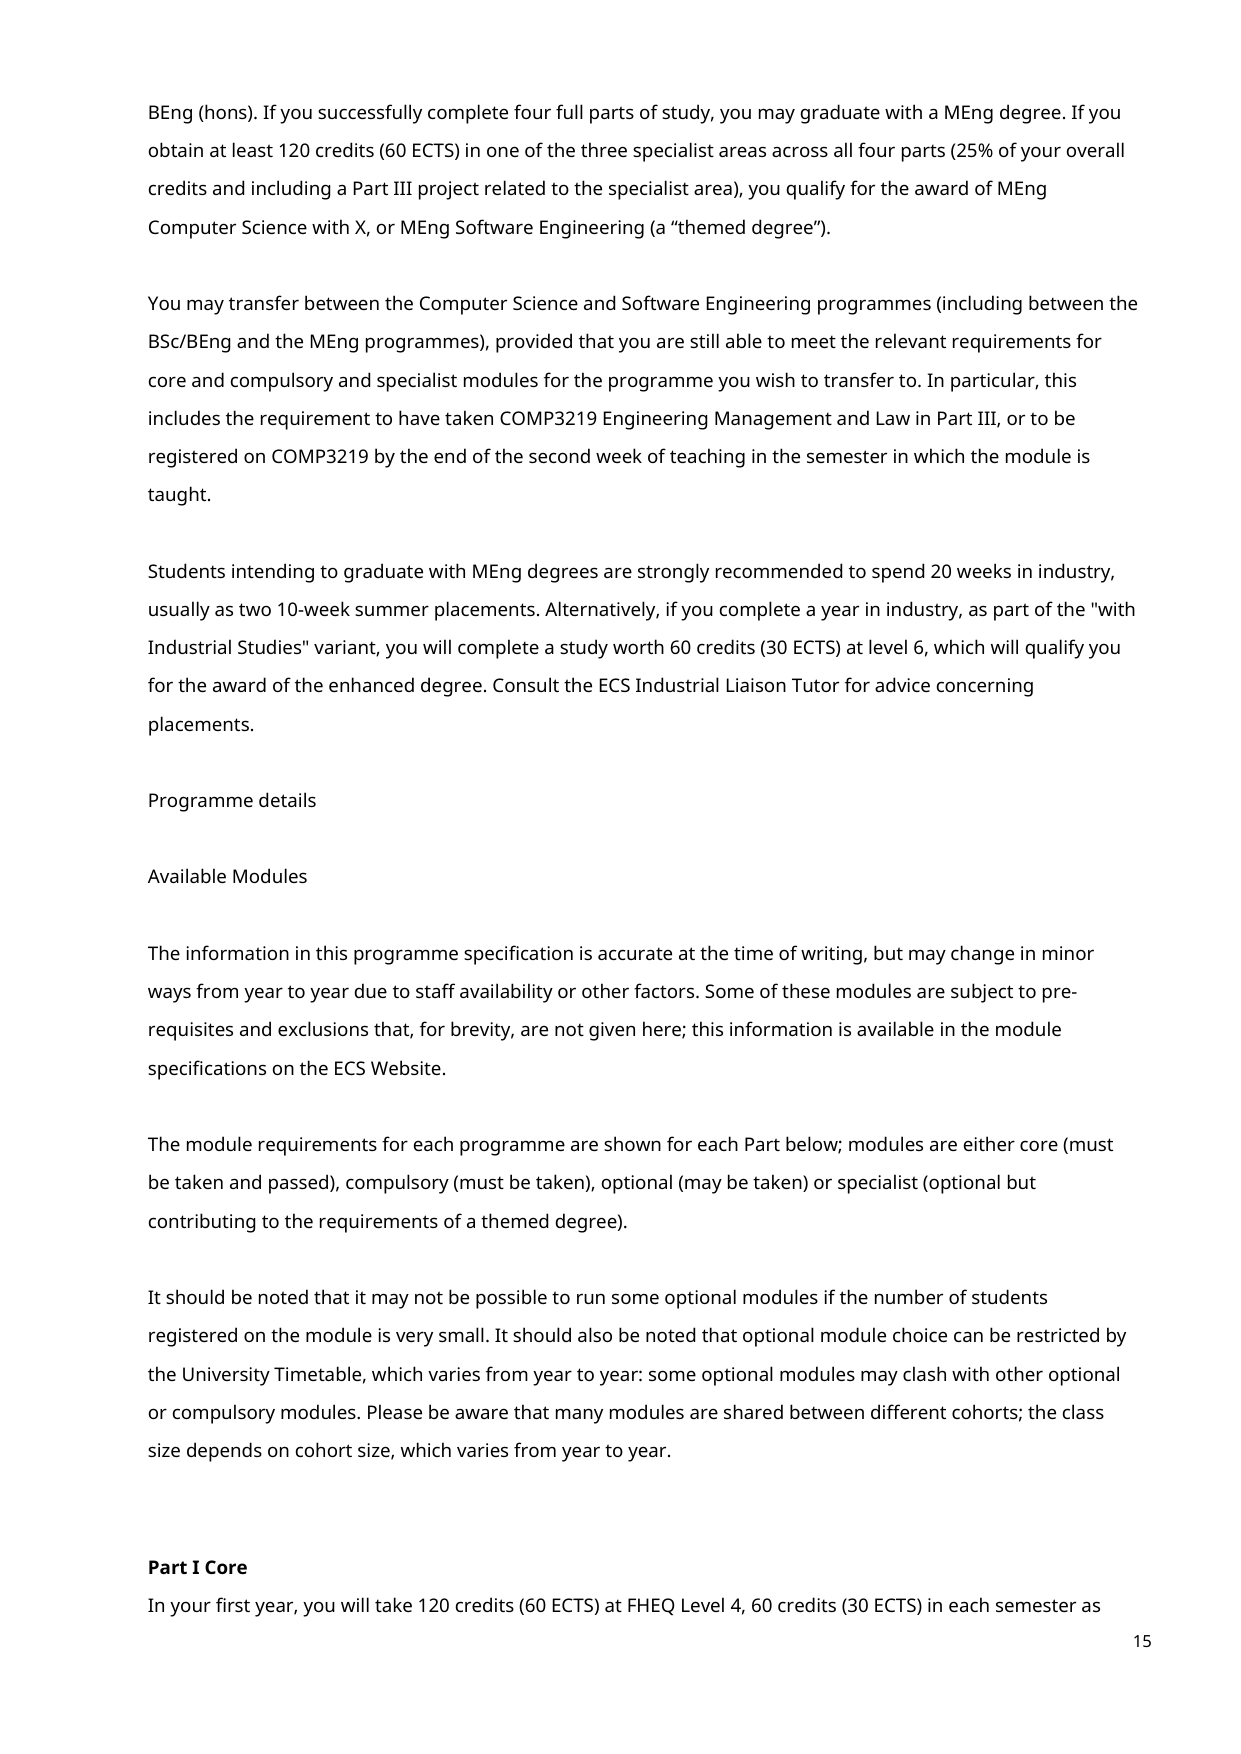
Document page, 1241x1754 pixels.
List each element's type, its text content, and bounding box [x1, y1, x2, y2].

table_cell BEng (hons). If you successfully complete four full parts of study, you may graduate with a MEng degree. If you obtain at least 120 credits (60 ECTS) in one of the three specialist areas across all four parts (25% of your overall credits and including a Part III project related to the specialist area), you qualify for the award of MEng Computer Science with X, or MEng Software Engineering (a “themed degree”). You may transfer between the Computer Science and Software Engineering programmes (including between the BSc/BEng and the MEng programmes), provided that you are still able to meet the relevant requirements for core and compulsory and specialist modules for the programme you wish to transfer to. In particular, this includes the requirement to have taken COMP3219 Engineering Management and Law in Part III, or to be registered on COMP3219 by the end of the second week of teaching in the semester in which the module is taught. Students intending to graduate with MEng degrees are strongly recommended to spend 20 weeks in industry, usually as two 10-week summer placements. Alternatively, if you complete a year in industry, as part of the "with Industrial Studies" variant, you will complete a study worth 60 credits (30 ECTS) at level 6, which will qualify you for the award of the enhanced degree. Consult the ECS Industrial Liaison Tutor for advice concerning placements. Programme details Available Modules The information in this programme specification is accurate at the time of writing, but may change in minor ways from year to year due to staff availability or other factors. Some of these modules are subject to pre- requisites and exclusions that, for brevity, are not given here; this information is available in the module specifications on the ECS Website. The module requirements for each programme are shown for each Part below; modules are either core (must be taken and passed), compulsory (must be taken), optional (may be taken) or specialist (optional but contributing to the requirements of a themed degree). It should be noted that it may not be possible to run some optional modules if the number of students registered on the module is very small. It should also be noted that optional module choice can be restricted by the University Timetable, which varies from year to year: some optional modules may clash with other optional or compulsory modules. Please be aware that many modules are shared between different cohorts; the class size depends on cohort size, which varies from year to year. [136, 99, 1152, 1516]
table_cell Part I Core In your first year, you will take 120 credits (60 ECTS) at FHEQ Level 4, 60 credits (30 ECTS) in each semester as [136, 1516, 1152, 1618]
